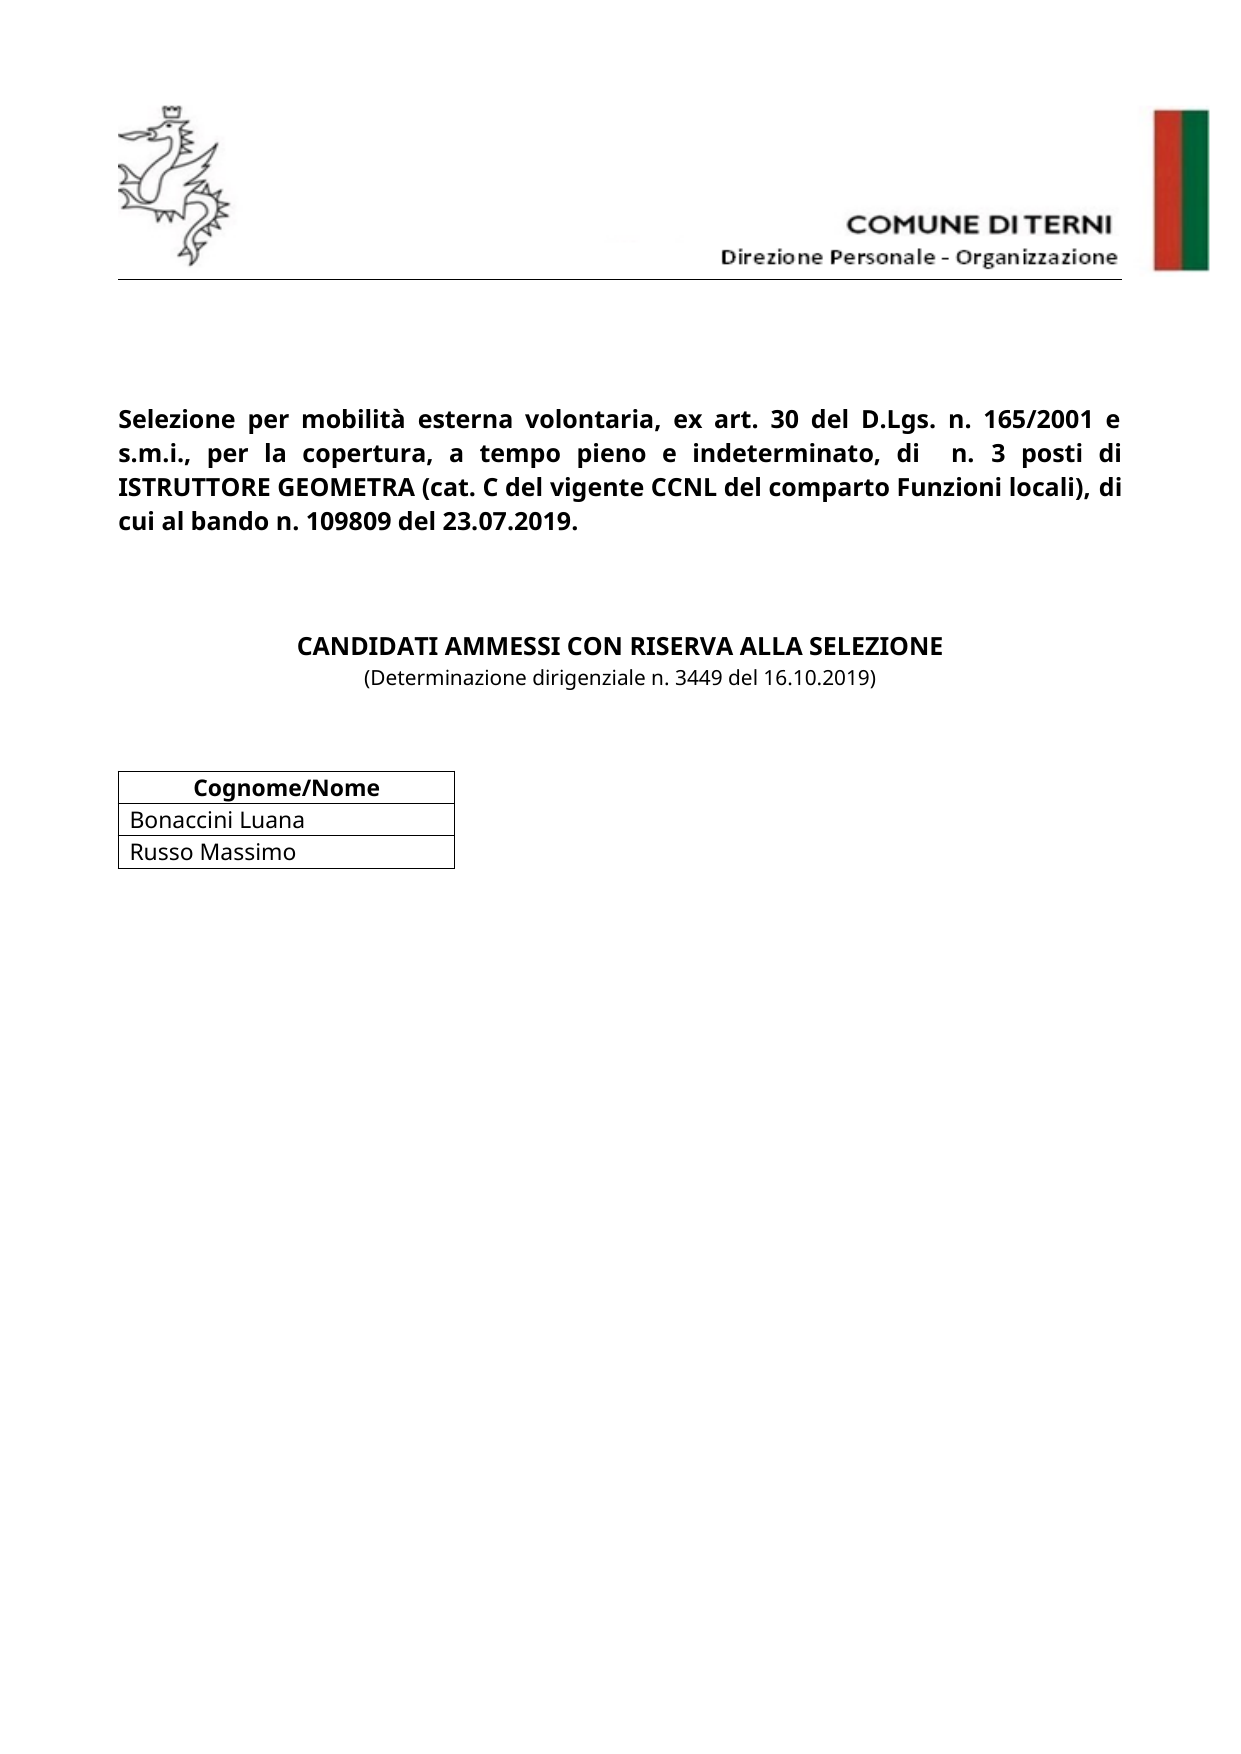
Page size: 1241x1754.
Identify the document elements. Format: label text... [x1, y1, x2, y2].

table_header Cognome/Nome [119, 772, 454, 803]
text (Determinazione dirigenziale n. 3449 del 16.10.2019) [118, 663, 1122, 691]
text CANDIDATI AMMESSI CON RISERVA ALLA SELEZIONE [118, 629, 1122, 663]
text Selezione per mobilità esterna volontaria, ex art. 30 del D.Lgs. n. 165/2001 e s.m.i., per la copertura, a tempo pieno e indeterminato, di n. 3 posti di ISTRUTTORE GEOMETRA (cat. C del vigente CCNL del comparto Funzioni locali), di cui al bando n. 109809 del 23.07.2019. [118, 401, 1122, 538]
table_cell Russo Massimo [119, 836, 454, 867]
table_cell Bonaccini Luana [119, 804, 454, 835]
